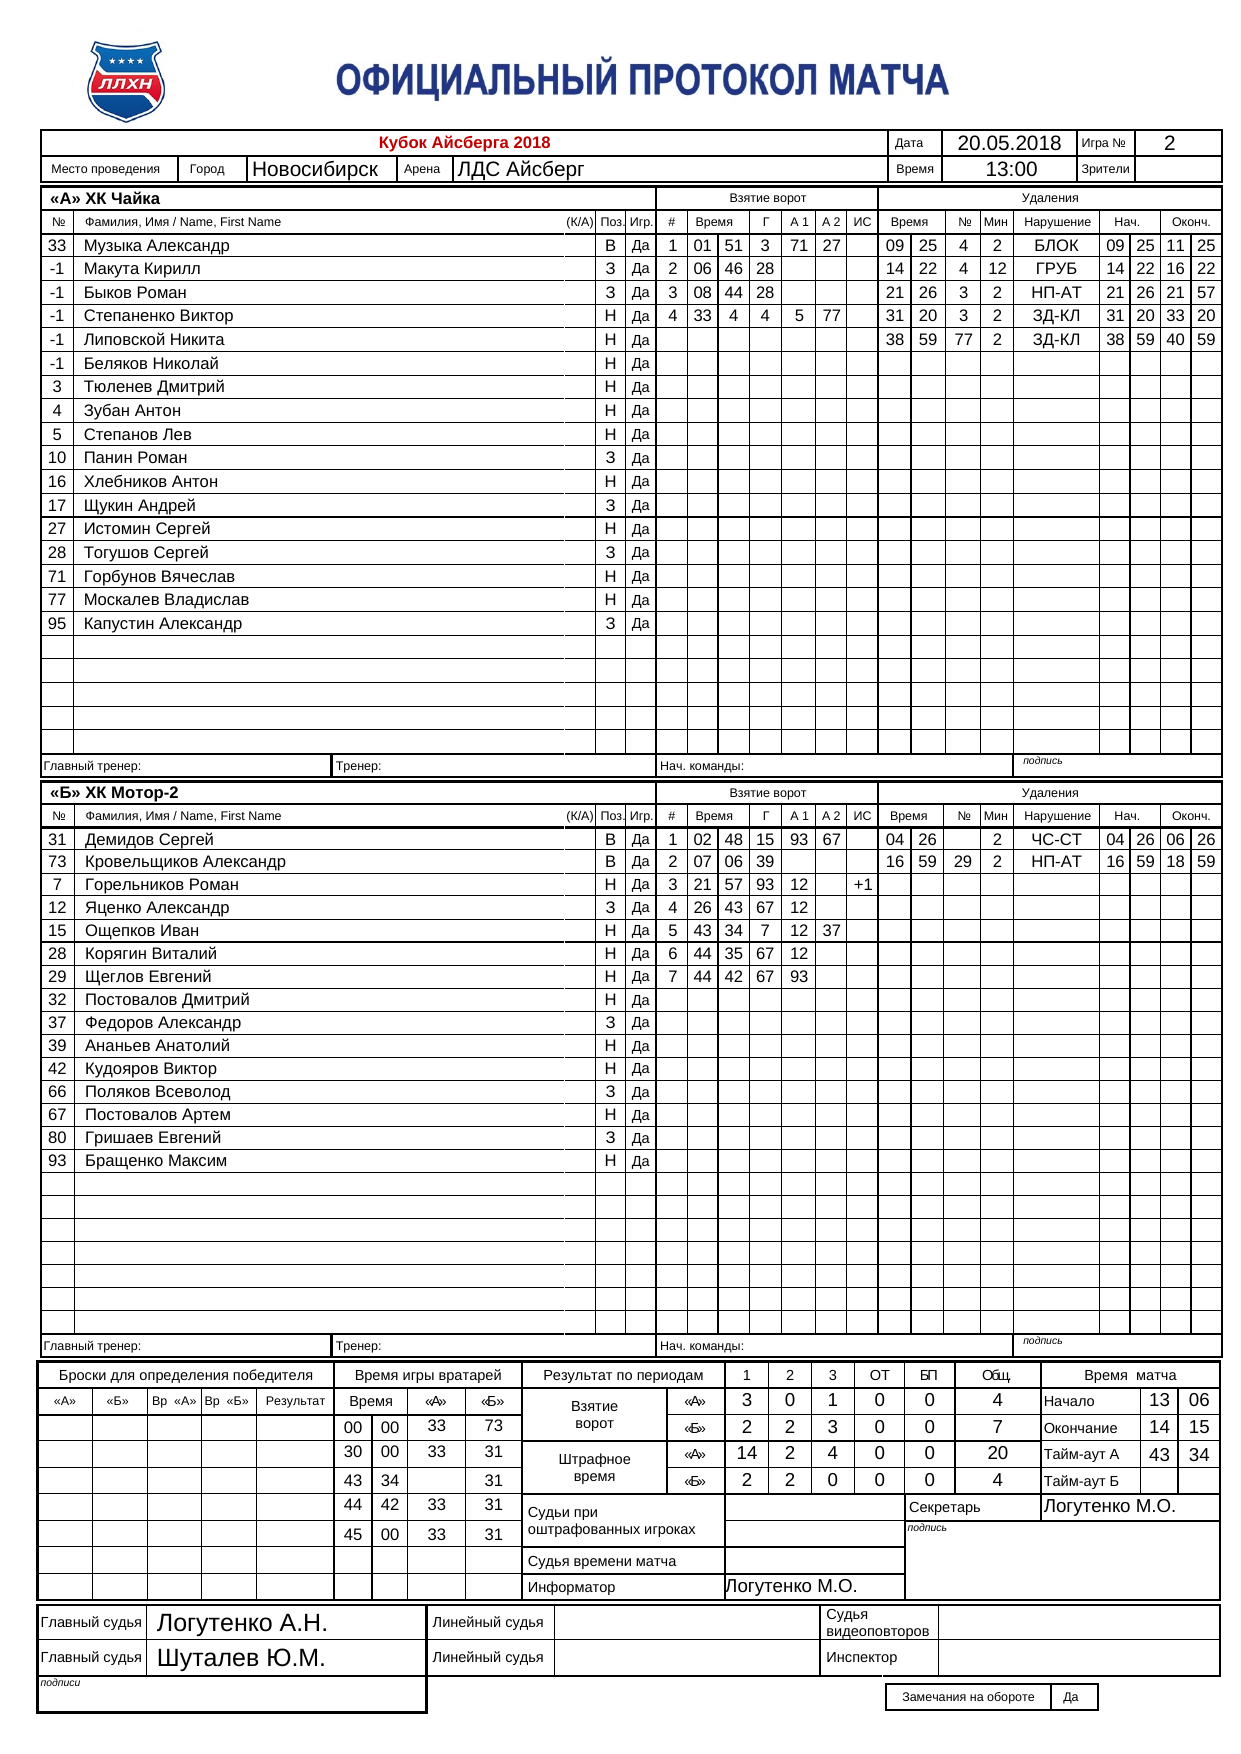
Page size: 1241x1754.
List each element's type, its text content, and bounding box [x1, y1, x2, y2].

table_cell Да [626, 829, 655, 849]
table_cell [719, 423, 749, 445]
table_cell Щеглов Евгений [75, 966, 564, 987]
table_cell [1131, 423, 1160, 445]
table_cell [1161, 943, 1190, 964]
table_cell [1014, 588, 1099, 611]
table_cell [1131, 1196, 1160, 1218]
table_cell [912, 1081, 943, 1103]
table_cell [719, 1173, 749, 1195]
table_cell [596, 1311, 625, 1333]
table_cell 67 [750, 966, 781, 987]
table_cell Да [626, 896, 655, 918]
table_cell Вр «Б» [202, 1389, 256, 1413]
table_cell 4 [750, 305, 781, 327]
table_cell [879, 1081, 910, 1103]
table_cell Да [626, 446, 655, 469]
table_cell [1131, 730, 1160, 753]
table_cell Судья времени матча [523, 1548, 724, 1573]
table_cell [626, 636, 655, 658]
table_cell Кудояров Виктор [75, 1058, 564, 1079]
table_cell [1100, 1265, 1129, 1287]
table_cell [981, 1058, 1013, 1079]
table_cell [1131, 1081, 1160, 1103]
table_cell [202, 1494, 256, 1520]
table_cell 95 [42, 612, 73, 634]
table_cell [657, 612, 687, 634]
table_cell [879, 399, 910, 422]
table_cell Шуталев Ю.М. [147, 1640, 425, 1675]
table_cell 4 [946, 235, 980, 256]
table_cell 22 [912, 257, 945, 280]
table_cell З [596, 1127, 625, 1149]
table_cell [565, 874, 595, 895]
table_cell [944, 1173, 980, 1195]
table_cell [750, 989, 781, 1011]
table_cell [719, 399, 749, 422]
table_cell [946, 588, 980, 611]
table_cell Главный судья [39, 1606, 146, 1639]
table_header 2 [1136, 131, 1221, 155]
table_cell [1161, 494, 1190, 516]
table_cell [688, 636, 717, 658]
table_cell Москалев Владислав [74, 588, 564, 611]
table_cell [912, 1035, 943, 1057]
table_cell [565, 1035, 595, 1057]
table_cell [816, 659, 846, 682]
table_cell [816, 588, 846, 611]
table_cell [946, 518, 980, 540]
table_cell [1131, 1219, 1160, 1241]
table_cell [750, 1104, 781, 1126]
table_cell [688, 1104, 717, 1126]
table_cell № [42, 805, 74, 826]
table_cell [688, 1012, 717, 1033]
table_cell 12 [782, 874, 815, 895]
table_cell [1131, 1127, 1160, 1149]
table_cell [1100, 683, 1129, 706]
table_cell [879, 636, 910, 658]
table_cell [1161, 1035, 1190, 1057]
table_cell [946, 446, 980, 469]
table_cell [1014, 352, 1099, 374]
table_cell [1161, 874, 1190, 895]
table_cell 3 [726, 1389, 768, 1413]
table_cell [879, 1173, 910, 1195]
table_cell 5 [657, 920, 687, 941]
table_cell [816, 470, 846, 493]
table_cell [912, 446, 945, 469]
table_cell [782, 1035, 815, 1057]
table_cell [688, 328, 717, 351]
table_cell 44 [335, 1494, 371, 1520]
table_cell [750, 707, 781, 729]
table_cell [1192, 1104, 1221, 1126]
table_cell [466, 1547, 521, 1573]
table_cell [1192, 1035, 1221, 1057]
table_cell [1131, 612, 1160, 634]
table_cell 43 [1141, 1441, 1177, 1467]
table_cell [879, 1127, 910, 1149]
table_cell [719, 1012, 749, 1033]
table_cell [1131, 1058, 1160, 1079]
table_cell [1100, 518, 1129, 540]
table_cell 4 [812, 1442, 854, 1467]
table_cell [1161, 730, 1190, 753]
table_cell [816, 850, 846, 872]
table_header Общ. [956, 1363, 1040, 1387]
table_cell [688, 730, 717, 753]
table_cell [565, 235, 595, 256]
table_cell [750, 659, 781, 682]
table_cell [944, 1058, 980, 1079]
table_cell [912, 376, 945, 398]
table_cell [1014, 659, 1099, 682]
table_cell [1014, 1104, 1099, 1126]
table_cell 57 [1192, 281, 1221, 303]
table_cell Информатор [523, 1575, 724, 1599]
table_header ОТ [855, 1363, 904, 1387]
table_header Броски для определения победителя [39, 1363, 333, 1387]
table_cell [847, 1081, 877, 1103]
table_cell 45 [335, 1521, 371, 1546]
table_cell 07 [688, 850, 717, 872]
table_cell [816, 943, 846, 964]
table_cell БЛОК [1014, 235, 1099, 256]
table_cell Да [626, 1081, 655, 1103]
table_cell [565, 1058, 595, 1079]
table_cell [74, 683, 564, 706]
table_cell [912, 1242, 943, 1264]
table_cell 59 [1192, 328, 1221, 351]
table_cell [565, 518, 595, 540]
table_cell [719, 1311, 749, 1333]
table_cell [565, 896, 595, 918]
table_cell 0 [905, 1442, 954, 1467]
table_cell 33 [688, 305, 717, 327]
table_cell Логутенко М.О. [1042, 1495, 1219, 1520]
table_cell Место проведения [42, 157, 177, 181]
table_cell [626, 1242, 655, 1264]
table_cell Хлебников Антон [74, 470, 564, 493]
table_cell 1 [657, 829, 687, 849]
table_cell Секретарь [906, 1495, 1040, 1520]
table_cell [879, 376, 910, 398]
table_cell [1131, 1035, 1160, 1057]
table_cell [1161, 896, 1190, 918]
table_cell # [657, 805, 687, 826]
table_cell [1131, 636, 1160, 658]
table_cell [688, 541, 717, 564]
table_cell [626, 1196, 655, 1218]
table_cell Да [626, 494, 655, 516]
table_cell 33 [408, 1441, 465, 1467]
table_cell [657, 1219, 687, 1241]
table_cell [719, 707, 749, 729]
table_cell [782, 659, 815, 682]
table_cell [847, 707, 877, 729]
table_cell [879, 989, 910, 1011]
table_cell 2 [981, 328, 1013, 351]
table_cell [719, 1150, 749, 1172]
table_cell [565, 829, 595, 849]
table_cell [847, 1311, 877, 1333]
table_cell 01 [688, 235, 717, 256]
table_cell [750, 1196, 781, 1218]
table_cell 3 [657, 874, 687, 895]
table_cell [688, 1150, 717, 1172]
table_cell 25 [912, 235, 945, 256]
table_cell [981, 588, 1013, 611]
table_cell Бращенко Максим [75, 1150, 564, 1172]
table_cell Н [596, 989, 625, 1011]
table_cell [657, 399, 687, 422]
table_cell В [596, 829, 625, 849]
table_cell [565, 446, 595, 469]
table_cell Да [626, 943, 655, 964]
table_cell [1014, 920, 1099, 941]
table_cell [657, 1104, 687, 1126]
table_cell [93, 1521, 147, 1546]
table_header 20.05.2018 [943, 131, 1076, 155]
table_cell [750, 328, 781, 351]
table_header 3 [812, 1363, 854, 1387]
table_cell 3 [750, 235, 781, 256]
table_cell Игр. [626, 805, 655, 826]
table_cell [626, 659, 655, 682]
table_cell [1100, 1150, 1129, 1172]
table_cell 25 [1131, 235, 1160, 256]
table_cell 25 [1192, 235, 1221, 256]
table_cell [596, 730, 625, 753]
table_cell [879, 1288, 910, 1310]
table_cell В [596, 850, 625, 872]
table_cell [42, 1265, 74, 1287]
table_cell [555, 1606, 819, 1639]
table_cell 34 [719, 920, 749, 941]
table_cell Нач. [1100, 805, 1160, 826]
table_cell [1192, 541, 1221, 564]
table_cell [782, 1127, 815, 1149]
table_cell [1014, 1035, 1099, 1057]
table_cell [879, 518, 910, 540]
table_cell [847, 896, 877, 918]
table_cell [565, 588, 595, 611]
table_cell 67 [750, 943, 781, 964]
table_cell 12 [42, 896, 74, 918]
table_cell [750, 636, 781, 658]
table_cell Тайм-аут А [1042, 1441, 1140, 1467]
table_cell 4 [946, 257, 980, 280]
table_cell 33 [42, 235, 73, 256]
table_cell № [944, 805, 980, 826]
table_cell 42 [373, 1494, 407, 1520]
table_cell Да [626, 518, 655, 540]
table_cell [847, 1058, 877, 1079]
table_cell Гришаев Евгений [75, 1127, 564, 1149]
table_cell [847, 1127, 877, 1149]
table_cell [1192, 1058, 1221, 1079]
table_cell 26 [1131, 829, 1160, 849]
table_cell [1161, 1242, 1190, 1264]
table_cell [946, 659, 980, 682]
table_cell 43 [335, 1468, 371, 1493]
table_cell [782, 588, 815, 611]
table_cell [782, 707, 815, 729]
table_cell (К/А) [565, 805, 595, 826]
table_cell [816, 494, 846, 516]
table_cell 3 [812, 1415, 854, 1440]
table_cell Н [596, 966, 625, 987]
table_cell А 1 [782, 805, 815, 826]
table_cell [944, 1012, 980, 1033]
table_cell 0 [812, 1468, 854, 1493]
table_cell 33 [1161, 305, 1190, 327]
table_cell [39, 1547, 92, 1573]
table_cell [912, 989, 943, 1011]
table_cell Поз. [596, 805, 625, 826]
table_cell [750, 1058, 781, 1079]
table_cell 1 [812, 1389, 854, 1413]
table_cell 71 [782, 235, 815, 256]
table_cell [847, 612, 877, 634]
table_cell 5 [42, 423, 73, 445]
table_cell [726, 1495, 904, 1520]
table_cell [565, 1311, 595, 1333]
table_cell [847, 376, 877, 398]
table_cell [202, 1416, 256, 1440]
table_cell [657, 541, 687, 564]
table_cell Н [596, 588, 625, 611]
table_cell [202, 1521, 256, 1546]
table_cell Окончание [1042, 1415, 1140, 1440]
table_cell [879, 1219, 910, 1241]
table_cell [596, 1242, 625, 1264]
table_cell [1100, 565, 1129, 587]
table_cell [879, 588, 910, 611]
table_cell [981, 1219, 1013, 1241]
table_cell 22 [1192, 257, 1221, 280]
table_cell [626, 1265, 655, 1287]
table_cell [946, 636, 980, 658]
table_cell Тайм-аут Б [1042, 1468, 1140, 1493]
table_cell [1192, 1265, 1221, 1287]
table_cell [1192, 446, 1221, 469]
table_cell [688, 399, 717, 422]
table_cell [565, 966, 595, 987]
table_cell 09 [1100, 235, 1129, 256]
table_cell [335, 1547, 371, 1573]
table_cell [1161, 565, 1190, 587]
table_cell [981, 518, 1013, 540]
table_header Время матча [1042, 1363, 1219, 1387]
table_cell [657, 989, 687, 1011]
table_cell [148, 1416, 201, 1440]
table_cell 7 [42, 874, 74, 895]
table_cell 04 [1100, 829, 1129, 849]
table_cell [719, 612, 749, 634]
table_cell [1161, 612, 1190, 634]
table_cell [1161, 588, 1190, 611]
table_cell 44 [719, 281, 749, 303]
table_cell [1014, 730, 1099, 753]
table_cell Н [596, 1058, 625, 1079]
table_cell [879, 612, 910, 634]
table_cell [1014, 896, 1099, 918]
table_cell [782, 494, 815, 516]
table_cell Демидов Сергей [75, 829, 564, 849]
table_cell 7 [956, 1415, 1040, 1440]
table_cell 3 [946, 305, 980, 327]
table_cell [1100, 1058, 1129, 1079]
table_cell [944, 896, 980, 918]
table_cell [912, 683, 945, 706]
table_cell [879, 446, 910, 469]
table_cell [1014, 1196, 1099, 1218]
table_cell Начало [1042, 1389, 1140, 1413]
table_cell [75, 1219, 564, 1241]
table_cell 4 [956, 1468, 1040, 1493]
table_cell Поляков Всеволод [75, 1081, 564, 1103]
table_cell [688, 446, 717, 469]
table_cell [944, 1311, 980, 1333]
table_cell 26 [912, 829, 943, 849]
table_cell Липовской Никита [74, 328, 564, 351]
table_cell 21 [879, 281, 910, 303]
table_cell [782, 1265, 815, 1287]
table_cell Нач. [1100, 211, 1160, 233]
table_cell [782, 518, 815, 540]
table_cell [847, 636, 877, 658]
table_cell [847, 518, 877, 540]
table_cell Да [626, 966, 655, 987]
table_cell [816, 423, 846, 445]
table_cell ИС [847, 805, 877, 826]
table_cell 20 [956, 1442, 1040, 1467]
table_cell [912, 588, 945, 611]
table_cell [782, 683, 815, 706]
table_cell [42, 1196, 74, 1218]
table_cell [1161, 1150, 1190, 1172]
table_cell [847, 1196, 877, 1218]
table_cell [1131, 376, 1160, 398]
picture [5, 28, 1179, 129]
table_cell [719, 446, 749, 469]
table_cell [688, 1081, 717, 1103]
table_cell 13:00 [943, 157, 1076, 181]
table_cell -1 [42, 352, 73, 374]
table_cell 2 [981, 305, 1013, 327]
table_cell [1131, 943, 1160, 964]
table_cell [565, 352, 595, 374]
table_cell 00 [335, 1416, 371, 1440]
table_cell [981, 446, 1013, 469]
table_cell [782, 281, 815, 303]
table_cell Зрители [1078, 157, 1134, 181]
table_cell [657, 1196, 687, 1218]
table_cell [944, 1150, 980, 1172]
table_cell [1100, 541, 1129, 564]
table_cell 2 [769, 1415, 811, 1440]
table_cell 2 [769, 1442, 811, 1467]
table_cell ЗД-КЛ [1014, 328, 1099, 351]
table_cell [719, 1104, 749, 1126]
table_cell [750, 612, 781, 634]
table_cell [847, 850, 877, 872]
table_cell [202, 1574, 256, 1599]
table_cell [1100, 588, 1129, 611]
table_cell 06 [719, 850, 749, 872]
table_cell Да [626, 1104, 655, 1126]
table_cell [257, 1547, 333, 1573]
table_cell Штрафное время [523, 1442, 666, 1493]
table_cell [782, 612, 815, 634]
table_cell [688, 518, 717, 540]
table_cell [1161, 1219, 1190, 1241]
table_cell [1192, 896, 1221, 918]
table_cell Арена [398, 157, 452, 181]
table_cell [1192, 470, 1221, 493]
table_cell А 2 [816, 211, 846, 233]
table_cell 06 [1179, 1389, 1219, 1413]
table_cell Ощепков Иван [75, 920, 564, 941]
table_cell З [596, 281, 625, 303]
table_cell Да [626, 281, 655, 303]
table_cell [42, 1173, 74, 1195]
table_cell Н [596, 376, 625, 398]
table_cell «А» [39, 1389, 92, 1413]
table_cell [42, 1219, 74, 1241]
table_cell [847, 494, 877, 516]
table_cell 59 [912, 328, 945, 351]
table_cell подпись [906, 1522, 1219, 1599]
table_cell 29 [944, 850, 980, 872]
table_cell 57 [719, 874, 749, 895]
table_cell [373, 1574, 407, 1599]
table_cell [750, 1219, 781, 1241]
table_cell Да [626, 423, 655, 445]
table_cell 12 [782, 943, 815, 964]
table_cell [782, 989, 815, 1011]
table_cell Да [626, 305, 655, 327]
table_cell [257, 1521, 333, 1546]
table_cell [944, 1219, 980, 1241]
table_cell [1192, 399, 1221, 422]
table_cell [816, 1035, 846, 1057]
table_cell [257, 1416, 333, 1440]
table_cell [565, 1012, 595, 1033]
table_cell Новосибирск [248, 157, 396, 181]
table_cell [1100, 1035, 1129, 1057]
table_cell [1161, 920, 1190, 941]
table_cell Линейный судья [428, 1606, 554, 1639]
table_cell [42, 683, 73, 706]
table_cell [912, 541, 945, 564]
table_cell 93 [42, 1150, 74, 1172]
table_cell [1192, 376, 1221, 398]
table_cell 2 [726, 1415, 768, 1440]
table_cell 29 [42, 966, 74, 987]
table_cell [39, 1468, 92, 1493]
table_cell [750, 1127, 781, 1149]
table_cell [1131, 683, 1160, 706]
table_cell З [596, 257, 625, 280]
table_cell 0 [855, 1442, 904, 1467]
table_cell [75, 1311, 564, 1333]
table_cell 12 [981, 257, 1013, 280]
table_cell [626, 707, 655, 729]
table_cell 08 [688, 281, 717, 303]
table_cell [596, 1173, 625, 1195]
table_cell 28 [750, 257, 781, 280]
table_cell Федоров Александр [75, 1012, 564, 1033]
table_cell [750, 423, 781, 445]
table_cell Время [688, 211, 749, 233]
table_cell Н [596, 305, 625, 327]
table_cell [912, 659, 945, 682]
table_cell [1192, 943, 1221, 964]
table_cell [75, 1288, 564, 1310]
table_cell [626, 1173, 655, 1195]
table_cell [688, 352, 717, 374]
table_cell [750, 1150, 781, 1172]
table_cell [782, 565, 815, 587]
table_cell [879, 565, 910, 587]
table_cell [879, 423, 910, 445]
table_cell 38 [1100, 328, 1129, 351]
table_cell Да [626, 541, 655, 564]
table_cell [944, 1265, 980, 1287]
table_cell [847, 328, 877, 351]
table_cell [1131, 1012, 1160, 1033]
table_cell Щукин Андрей [74, 494, 564, 516]
table_cell подпись [1014, 755, 1221, 776]
table_cell 32 [42, 989, 74, 1011]
table_cell [912, 966, 943, 987]
table_cell [1014, 1012, 1099, 1033]
table_cell [816, 1127, 846, 1149]
table_cell [1192, 874, 1221, 895]
table_cell [1192, 423, 1221, 445]
table_cell [847, 565, 877, 587]
table_cell [74, 707, 564, 729]
table_cell Игр. [626, 211, 655, 233]
table_cell ЧС-СТ [1014, 829, 1099, 849]
table_cell [981, 399, 1013, 422]
table_cell [944, 920, 980, 941]
table_cell Да [626, 588, 655, 611]
table_cell 93 [750, 874, 781, 895]
table_cell [1100, 1311, 1129, 1333]
table_cell [912, 896, 943, 918]
table_cell Тренер: [333, 755, 655, 776]
table_cell [981, 920, 1013, 941]
table_cell [879, 1150, 910, 1172]
table_cell 39 [750, 850, 781, 872]
table_cell [782, 1058, 815, 1079]
table_cell [981, 1196, 1013, 1218]
table_cell [782, 541, 815, 564]
table_cell [847, 989, 877, 1011]
table_cell [1100, 352, 1129, 374]
table_cell Результат [257, 1389, 333, 1413]
table_cell 22 [1131, 257, 1160, 280]
table_cell [782, 376, 815, 398]
table_cell Тогушов Сергей [74, 541, 564, 564]
table_cell [657, 1081, 687, 1103]
table_cell [1192, 588, 1221, 611]
table_cell [39, 1521, 92, 1546]
table_cell [565, 850, 595, 872]
table_cell [657, 352, 687, 374]
table_cell [946, 565, 980, 587]
table_cell Да [626, 850, 655, 872]
table_cell 17 [42, 494, 73, 516]
table_cell Главный судья [39, 1640, 146, 1675]
table_cell [816, 328, 846, 351]
table_cell 27 [42, 518, 73, 540]
table_cell Тренер: [333, 1335, 655, 1356]
table_cell Логутенко А.Н. [147, 1606, 425, 1639]
table_cell [1161, 683, 1190, 706]
table_cell [1014, 1265, 1099, 1287]
table_cell [719, 494, 749, 516]
table_cell [657, 518, 687, 540]
table_cell Оконч. [1161, 211, 1221, 233]
table_cell [1161, 1288, 1190, 1310]
table_cell [782, 1242, 815, 1264]
table_cell [750, 588, 781, 611]
table_cell 4 [42, 399, 73, 422]
table_cell [93, 1547, 147, 1573]
table_cell «А» [668, 1442, 724, 1467]
table_cell Инспектор [821, 1640, 938, 1675]
table_cell [1141, 1468, 1177, 1493]
table_cell [1014, 423, 1099, 445]
table_cell [657, 707, 687, 729]
table_cell ЗД-КЛ [1014, 305, 1099, 327]
table_cell [847, 1012, 877, 1033]
table_cell 15 [42, 920, 74, 941]
table_cell 93 [782, 966, 815, 987]
table_header Да [1052, 1685, 1097, 1709]
table_cell [565, 1265, 595, 1287]
table_cell [782, 1012, 815, 1033]
table_cell [688, 1173, 717, 1195]
table_cell 14 [1141, 1415, 1177, 1440]
table_cell [657, 659, 687, 682]
table_cell [428, 1677, 882, 1711]
table_cell [719, 636, 749, 658]
table_cell Зубан Антон [74, 399, 564, 422]
table_cell «А» [408, 1389, 465, 1413]
table_cell [657, 1150, 687, 1172]
table_cell [782, 1173, 815, 1195]
table_cell Время [889, 157, 941, 181]
table_cell 4 [719, 305, 749, 327]
table_cell [719, 1035, 749, 1057]
table_cell 26 [912, 281, 945, 303]
table_cell Г [750, 805, 781, 826]
table_cell [816, 896, 846, 918]
table_cell [816, 399, 846, 422]
table_cell [565, 423, 595, 445]
table_cell подписи [39, 1677, 425, 1711]
table_cell Главный тренер: [42, 1335, 330, 1356]
table_cell [39, 1574, 92, 1599]
table_cell [944, 1081, 980, 1103]
table_cell [944, 989, 980, 1011]
table_cell [946, 376, 980, 398]
table_cell [657, 683, 687, 706]
table_cell [657, 376, 687, 398]
table_cell Н [596, 352, 625, 374]
table_cell [1131, 874, 1160, 895]
table_cell [912, 470, 945, 493]
table_cell [879, 943, 910, 964]
table_cell 67 [816, 829, 846, 849]
table_cell [257, 1441, 333, 1467]
table_cell [1192, 707, 1221, 729]
table_cell [816, 1012, 846, 1033]
table_cell [981, 1104, 1013, 1126]
table_cell [1014, 1242, 1099, 1264]
table_cell [202, 1441, 256, 1467]
table_cell 3 [946, 281, 980, 303]
table_cell [657, 494, 687, 516]
table_cell Да [626, 612, 655, 634]
table_cell [74, 659, 564, 682]
table_cell [946, 683, 980, 706]
table_cell [912, 1196, 943, 1218]
table_cell 2 [769, 1468, 811, 1493]
table_cell [1100, 1104, 1129, 1126]
table_cell [1131, 1150, 1160, 1172]
table_cell Н [596, 920, 625, 941]
table_cell [1014, 943, 1099, 964]
table_cell [688, 1196, 717, 1218]
table_cell Н [596, 874, 625, 895]
table_cell 15 [750, 829, 781, 849]
table_cell [1192, 518, 1221, 540]
table_cell [946, 470, 980, 493]
table_cell [847, 588, 877, 611]
table_cell [981, 1311, 1013, 1333]
table_cell Тюленев Дмитрий [74, 376, 564, 398]
table_cell [750, 683, 781, 706]
table_cell [912, 1104, 943, 1126]
table_cell «Б» [93, 1389, 147, 1413]
table_cell [816, 257, 846, 280]
table_cell Нач. команды: [657, 1335, 1012, 1356]
table_cell 13 [1141, 1389, 1177, 1413]
table_cell [946, 352, 980, 374]
table_cell [782, 446, 815, 469]
table_cell [1192, 730, 1221, 753]
table_cell [688, 376, 717, 398]
table_cell [782, 1311, 815, 1333]
table_cell [1192, 1288, 1221, 1310]
table_cell [816, 446, 846, 469]
table_cell 14 [726, 1442, 768, 1467]
table_cell [1192, 1127, 1221, 1149]
table_cell [148, 1574, 201, 1599]
table_cell [912, 1265, 943, 1287]
table_cell [879, 1035, 910, 1057]
table_cell [1161, 470, 1190, 493]
table_cell [565, 565, 595, 587]
table_cell [626, 1219, 655, 1241]
table_cell [1131, 896, 1160, 918]
table_cell Да [626, 1058, 655, 1079]
table_cell [879, 920, 910, 941]
table_cell [75, 1196, 564, 1218]
table_cell [565, 305, 595, 327]
table_cell [816, 281, 846, 303]
table_cell 37 [816, 920, 846, 941]
table_cell [816, 541, 846, 564]
table_cell [688, 1311, 717, 1333]
table_cell [750, 1012, 781, 1033]
table_cell [1131, 588, 1160, 611]
table_cell [847, 966, 877, 987]
table_cell [257, 1468, 333, 1493]
table_cell -1 [42, 281, 73, 303]
table_cell [42, 1242, 74, 1264]
table_cell [816, 376, 846, 398]
table_cell [719, 470, 749, 493]
table_cell [1100, 896, 1129, 918]
table_cell 00 [373, 1521, 407, 1546]
table_cell Панин Роман [74, 446, 564, 469]
table_cell [1100, 659, 1129, 682]
table_cell Н [596, 1104, 625, 1126]
table_cell 06 [1161, 829, 1190, 849]
table_cell Время [879, 805, 943, 826]
table_header Удаления [879, 783, 1221, 803]
table_cell [816, 1242, 846, 1264]
table_cell Н [596, 943, 625, 964]
table_cell [879, 683, 910, 706]
table_cell 42 [42, 1058, 74, 1079]
table_cell 11 [1161, 235, 1190, 256]
table_cell [981, 541, 1013, 564]
table_cell [981, 376, 1013, 398]
table_cell [596, 636, 625, 658]
table_cell [847, 920, 877, 941]
table_cell [1136, 157, 1221, 181]
table_cell [688, 707, 717, 729]
table_cell Да [626, 470, 655, 493]
table_cell [944, 1288, 980, 1310]
table_cell Капустин Александр [74, 612, 564, 634]
table_cell 34 [1179, 1441, 1219, 1467]
table_cell [1161, 1265, 1190, 1287]
table_cell [1014, 1150, 1099, 1172]
table_cell 44 [688, 943, 717, 964]
table_cell [981, 423, 1013, 445]
table_cell Время [879, 211, 945, 233]
table_cell [565, 328, 595, 351]
table_header Игра № [1078, 131, 1134, 155]
table_cell [565, 612, 595, 634]
table_cell 31 [1100, 305, 1129, 327]
table_header Дата [889, 131, 941, 155]
table_cell [688, 989, 717, 1011]
table_cell [565, 257, 595, 280]
table_cell [1192, 1150, 1221, 1172]
table_cell [879, 494, 910, 516]
table_cell 67 [42, 1104, 74, 1126]
table_cell [335, 1574, 371, 1599]
table_cell [1131, 1288, 1160, 1310]
table_cell [1014, 494, 1099, 516]
table_cell [257, 1574, 333, 1599]
table_cell [1014, 874, 1099, 895]
table_cell Вр «А» [148, 1389, 201, 1413]
table_cell [1161, 636, 1190, 658]
table_cell [816, 1196, 846, 1218]
table_cell [626, 1311, 655, 1333]
table_cell [1192, 1081, 1221, 1103]
table_cell Да [626, 874, 655, 895]
table_cell [657, 1173, 687, 1195]
table_cell [879, 1196, 910, 1218]
table_cell [719, 588, 749, 611]
table_cell [1192, 966, 1221, 987]
table_cell 59 [1192, 850, 1221, 872]
table_cell [1192, 1173, 1221, 1195]
table_cell [626, 683, 655, 706]
table_cell [750, 446, 781, 469]
table_cell [148, 1441, 201, 1467]
table_cell 12 [782, 896, 815, 918]
table_cell [657, 1288, 687, 1310]
table_cell Да [626, 989, 655, 1011]
table_cell [1192, 1242, 1221, 1264]
table_cell Да [626, 399, 655, 422]
table_cell [1192, 1196, 1221, 1218]
table_cell [981, 636, 1013, 658]
table_cell 02 [688, 829, 717, 849]
table_cell [1161, 1104, 1190, 1126]
table_cell [1014, 1058, 1099, 1079]
table_cell [816, 636, 846, 658]
table_cell [1100, 1219, 1129, 1241]
table_cell «Б» [668, 1415, 724, 1440]
table_cell [719, 1127, 749, 1149]
table_cell 2 [726, 1468, 768, 1493]
table_cell [1161, 989, 1190, 1011]
table_cell [912, 518, 945, 540]
table_cell [981, 1150, 1013, 1172]
table_cell [847, 1242, 877, 1264]
table_cell № [42, 211, 73, 233]
table_cell Да [626, 1012, 655, 1033]
table_cell [1161, 1173, 1190, 1195]
table_cell [944, 943, 980, 964]
table_cell [816, 1058, 846, 1079]
table_cell 73 [466, 1416, 521, 1440]
table_cell [879, 1104, 910, 1126]
table_cell [782, 730, 815, 753]
table_cell [719, 1081, 749, 1103]
table_cell [1161, 541, 1190, 564]
table_cell [1192, 352, 1221, 374]
table_cell [688, 1219, 717, 1241]
table_cell [1161, 399, 1190, 422]
table_cell [626, 1288, 655, 1310]
table_cell З [596, 896, 625, 918]
table_cell Да [626, 565, 655, 587]
table_cell [981, 1242, 1013, 1264]
table_cell [1192, 989, 1221, 1011]
table_cell [750, 518, 781, 540]
table_cell [466, 1574, 521, 1599]
table_cell [657, 565, 687, 587]
table_cell Н [596, 470, 625, 493]
table_cell [847, 399, 877, 422]
table_cell [1131, 920, 1160, 941]
table_cell [202, 1468, 256, 1493]
table_cell «Б» [668, 1468, 724, 1493]
table_cell 14 [1100, 257, 1129, 280]
table_cell [1161, 376, 1190, 398]
table_cell [42, 636, 73, 658]
table_cell Н [596, 399, 625, 422]
table_cell Да [626, 1127, 655, 1149]
table_cell [912, 423, 945, 445]
table_cell [912, 399, 945, 422]
table_cell З [596, 446, 625, 469]
table_cell [946, 612, 980, 634]
table_cell [1131, 989, 1160, 1011]
table_cell [981, 730, 1013, 753]
table_cell Время [688, 805, 749, 826]
table_cell [912, 943, 943, 964]
table_cell Судья видеоповторов [821, 1606, 938, 1639]
table_cell 10 [42, 446, 73, 469]
table_cell [1192, 659, 1221, 682]
table_cell 4 [956, 1389, 1040, 1413]
table_cell 30 [335, 1441, 371, 1467]
table_cell [1014, 446, 1099, 469]
table_cell [816, 707, 846, 729]
table_cell [816, 730, 846, 753]
table_cell [912, 1219, 943, 1241]
table_cell [912, 352, 945, 374]
table_cell [1014, 541, 1099, 564]
table_cell 31 [879, 305, 910, 327]
table_cell [1100, 423, 1129, 445]
table_cell [75, 1173, 564, 1195]
table_cell [912, 730, 945, 753]
table_cell 77 [946, 328, 980, 351]
table_cell Степанов Лев [74, 423, 564, 445]
table_cell [847, 1104, 877, 1126]
table_cell [257, 1494, 333, 1520]
table_cell [782, 1219, 815, 1241]
table_cell [1161, 446, 1190, 469]
table_cell Нарушение [1014, 805, 1099, 826]
table_cell [688, 1265, 717, 1287]
table_cell Да [626, 352, 655, 374]
table_header Кубок Айсберга 2018 [42, 131, 887, 155]
table_cell [565, 1173, 595, 1195]
table_cell # [657, 211, 687, 233]
table_cell [202, 1547, 256, 1573]
table_cell [1100, 446, 1129, 469]
table_cell [1100, 1012, 1129, 1033]
table_cell [1014, 518, 1099, 540]
table_cell [1192, 494, 1221, 516]
table_cell [1100, 399, 1129, 422]
table_cell [944, 1127, 980, 1149]
table_cell [847, 235, 877, 256]
table_cell Да [626, 1035, 655, 1057]
table_cell [750, 1035, 781, 1057]
table_cell Н [596, 518, 625, 540]
table_cell [1014, 376, 1099, 398]
table_cell 15 [1179, 1415, 1219, 1440]
table_cell [688, 1127, 717, 1149]
table_cell [750, 1311, 781, 1333]
table_cell [879, 1058, 910, 1079]
table_cell [1131, 399, 1160, 422]
table_cell [981, 1127, 1013, 1149]
table_cell [847, 683, 877, 706]
table_cell Да [626, 235, 655, 256]
table_cell 59 [1131, 328, 1160, 351]
table_cell 40 [1161, 328, 1190, 351]
table_cell [719, 730, 749, 753]
table_cell Яценко Александр [75, 896, 564, 918]
table_cell [816, 612, 846, 634]
table_cell [555, 1640, 819, 1675]
table_cell 0 [905, 1468, 954, 1493]
table_cell Мин [981, 805, 1013, 826]
table_cell 33 [408, 1521, 465, 1546]
table_cell [1014, 399, 1099, 422]
table_cell 28 [42, 943, 74, 964]
table_cell [657, 1058, 687, 1079]
table_cell [565, 376, 595, 398]
table_cell [688, 423, 717, 445]
table_cell [981, 470, 1013, 493]
table_cell [1014, 1219, 1099, 1241]
table_cell 34 [373, 1468, 407, 1493]
table_cell [1014, 470, 1099, 493]
table_cell 31 [466, 1441, 521, 1467]
table_cell [565, 707, 595, 729]
table_cell [1100, 989, 1129, 1011]
table_header «Б» ХК Мотор-2 [42, 783, 655, 803]
table_cell [565, 1081, 595, 1103]
table_cell [879, 541, 910, 564]
table_cell [847, 1288, 877, 1310]
table_cell 21 [1161, 281, 1190, 303]
table_cell [1161, 707, 1190, 729]
table_cell 43 [688, 920, 717, 941]
table_cell [879, 659, 910, 682]
table_cell 80 [42, 1127, 74, 1149]
table_cell 77 [816, 305, 846, 327]
table_cell 20 [912, 305, 945, 327]
table_cell [847, 1219, 877, 1241]
table_cell [981, 659, 1013, 682]
table_cell 67 [750, 896, 781, 918]
table_cell [1192, 636, 1221, 658]
table_cell [847, 257, 877, 280]
table_cell [1100, 470, 1129, 493]
table_cell Взятие ворот [523, 1389, 666, 1440]
table_cell [1131, 1242, 1160, 1264]
table_cell [981, 896, 1013, 918]
table_cell [981, 494, 1013, 516]
table_cell [74, 730, 564, 753]
table_cell [847, 659, 877, 682]
table_cell [750, 730, 781, 753]
table_cell Логутенко М.О. [726, 1575, 904, 1599]
table_cell 6 [657, 943, 687, 964]
table_cell [981, 565, 1013, 587]
table_cell 37 [42, 1012, 74, 1033]
table_cell З [596, 494, 625, 516]
table_cell «А» [668, 1389, 724, 1413]
table_cell [816, 683, 846, 706]
table_cell [565, 494, 595, 516]
table_cell 93 [782, 829, 815, 849]
table_cell 0 [855, 1415, 904, 1440]
table_cell [847, 352, 877, 374]
table_cell [981, 943, 1013, 964]
table_cell [596, 707, 625, 729]
table_cell [879, 352, 910, 374]
table_cell Н [596, 423, 625, 445]
table_cell [688, 1058, 717, 1079]
table_cell [981, 1173, 1013, 1195]
table_cell [1192, 1219, 1221, 1241]
table_cell 31 [466, 1468, 521, 1493]
table_cell [93, 1416, 147, 1440]
table_cell [912, 707, 945, 729]
table_cell [1131, 966, 1160, 987]
table_cell [944, 966, 980, 987]
table_cell [1161, 423, 1190, 445]
table_cell [847, 305, 877, 327]
table_header Взятие ворот [657, 783, 877, 803]
table_cell [565, 730, 595, 753]
table_cell Корягин Виталий [75, 943, 564, 964]
table_cell [847, 1035, 877, 1057]
table_cell ИС [847, 211, 877, 233]
table_cell [912, 1012, 943, 1033]
table_cell 16 [42, 470, 73, 493]
table_cell [719, 1265, 749, 1287]
table_cell 28 [42, 541, 73, 564]
table_cell [879, 730, 910, 753]
table_cell [847, 829, 877, 849]
table_cell [1131, 707, 1160, 729]
table_cell [816, 1265, 846, 1287]
table_cell Н [596, 328, 625, 351]
table_cell Да [626, 920, 655, 941]
table_cell [657, 730, 687, 753]
table_cell [596, 1196, 625, 1218]
table_cell [1131, 541, 1160, 564]
table_cell [1100, 966, 1129, 987]
table_cell В [596, 235, 625, 256]
table_cell [688, 588, 717, 611]
table_cell 42 [719, 966, 749, 987]
table_cell [657, 446, 687, 469]
table_cell -1 [42, 328, 73, 351]
table_cell [847, 1150, 877, 1172]
table_cell [565, 989, 595, 1011]
table_cell Фамилия, Имя / Name, First Name [75, 805, 565, 826]
table_cell [1014, 707, 1099, 729]
table_cell [981, 1081, 1013, 1103]
table_cell [657, 328, 687, 351]
table_cell Да [626, 328, 655, 351]
table_cell [148, 1494, 201, 1520]
table_cell [816, 1311, 846, 1333]
table_cell [847, 1265, 877, 1287]
table_cell [93, 1494, 147, 1520]
table_cell [782, 1288, 815, 1310]
table_cell 7 [750, 920, 781, 941]
table_cell [912, 494, 945, 516]
table_cell З [596, 612, 625, 634]
table_cell [912, 612, 945, 634]
table_cell [719, 1288, 749, 1310]
table_cell [782, 636, 815, 658]
table_cell [750, 1081, 781, 1103]
table_cell [1100, 920, 1129, 941]
table_cell [981, 612, 1013, 634]
table_cell [750, 494, 781, 516]
table_cell [879, 470, 910, 493]
table_cell [719, 376, 749, 398]
table_cell [42, 730, 73, 753]
table_cell [1100, 1127, 1129, 1149]
table_cell 44 [688, 966, 717, 987]
table_cell [626, 730, 655, 753]
table_cell [1100, 943, 1129, 964]
table_cell [1131, 518, 1160, 540]
table_header Результат по периодам [523, 1363, 724, 1387]
table_cell 59 [912, 850, 943, 872]
table_cell [946, 730, 980, 753]
table_cell [1100, 1081, 1129, 1103]
table_cell З [596, 1081, 625, 1103]
table_cell [946, 707, 980, 729]
table_cell [944, 874, 980, 895]
table_cell Г [750, 211, 781, 233]
table_cell [726, 1548, 904, 1573]
table_cell [657, 470, 687, 493]
table_cell 20 [1131, 305, 1160, 327]
table_cell Н [596, 1035, 625, 1057]
table_cell [565, 943, 595, 964]
table_cell [944, 1104, 980, 1126]
table_cell [782, 850, 815, 872]
table_cell [148, 1521, 201, 1546]
table_cell [596, 659, 625, 682]
table_cell [93, 1574, 147, 1599]
table_cell [1100, 1242, 1129, 1264]
table_cell [565, 541, 595, 564]
table_cell З [596, 541, 625, 564]
table_cell [847, 943, 877, 964]
table_cell [1131, 1173, 1160, 1195]
table_cell [657, 1035, 687, 1057]
table_cell А 2 [816, 805, 846, 826]
table_cell НП-АТ [1014, 281, 1099, 303]
table_cell [879, 1311, 910, 1333]
table_cell 71 [42, 565, 73, 587]
table_cell [657, 1127, 687, 1149]
table_header Замечания на обороте [887, 1685, 1050, 1709]
table_cell [719, 328, 749, 351]
table_cell НП-АТ [1014, 850, 1099, 872]
table_cell [42, 1311, 74, 1333]
table_cell [565, 399, 595, 422]
table_cell 73 [42, 850, 74, 872]
table_cell З [596, 1012, 625, 1033]
table_cell [946, 423, 980, 445]
table_cell [565, 1288, 595, 1310]
table_cell Оконч. [1161, 805, 1221, 826]
table_cell 35 [719, 943, 749, 964]
table_cell Да [626, 1150, 655, 1172]
table_cell [75, 1265, 564, 1287]
table_cell Кровельщиков Александр [75, 850, 564, 872]
table_cell [719, 1058, 749, 1079]
table_cell 0 [905, 1389, 954, 1413]
table_cell [39, 1494, 92, 1520]
table_header Удаления [879, 188, 1221, 209]
table_cell [1192, 683, 1221, 706]
table_cell [750, 376, 781, 398]
table_cell [1100, 1288, 1129, 1310]
table_cell 00 [373, 1416, 407, 1440]
table_cell [1099, 1682, 1220, 1711]
table_cell 14 [879, 257, 910, 280]
table_cell А 1 [782, 211, 815, 233]
table_cell [719, 659, 749, 682]
table_cell Поз. [596, 211, 625, 233]
table_cell [1161, 1127, 1190, 1149]
table_cell [1192, 1311, 1221, 1333]
table_cell [912, 636, 945, 658]
table_header БП [905, 1363, 954, 1387]
table_cell [688, 1288, 717, 1310]
table_cell [816, 352, 846, 374]
table_cell 48 [719, 829, 749, 849]
table_cell [1100, 612, 1129, 634]
table_cell [750, 541, 781, 564]
table_cell 12 [782, 920, 815, 941]
table_cell Н [596, 1150, 625, 1172]
table_cell [782, 1081, 815, 1103]
table_cell [912, 1150, 943, 1172]
table_cell 38 [879, 328, 910, 351]
table_cell [750, 1173, 781, 1195]
table_cell [596, 1265, 625, 1287]
table_cell [981, 683, 1013, 706]
table_cell [750, 1242, 781, 1264]
table_cell [1100, 376, 1129, 398]
table_cell [782, 257, 815, 280]
table_cell [750, 565, 781, 587]
table_cell [912, 1288, 943, 1310]
table_cell [688, 683, 717, 706]
table_cell [1131, 1311, 1160, 1333]
table_cell Нарушение [1014, 211, 1099, 233]
table_cell ГРУБ [1014, 257, 1099, 280]
table_cell [1161, 1311, 1190, 1333]
table_cell 2 [981, 281, 1013, 303]
table_cell 18 [1161, 850, 1190, 872]
table_cell (К/А) [565, 211, 595, 233]
table_header «А» ХК Чайка [42, 188, 655, 209]
table_cell 27 [816, 235, 846, 256]
table_cell Главный тренер: [42, 755, 330, 776]
table_cell [981, 989, 1013, 1011]
table_cell [946, 541, 980, 564]
table_cell 39 [42, 1035, 74, 1057]
table_cell [883, 1677, 1220, 1681]
table_cell [750, 1288, 781, 1310]
table_header Время игры вратарей [335, 1363, 521, 1387]
table_cell 21 [688, 874, 717, 895]
table_cell [1131, 565, 1160, 587]
table_header 2 [769, 1363, 811, 1387]
table_cell 51 [719, 235, 749, 256]
table_cell «Б » [466, 1389, 521, 1413]
table_cell 7 [657, 966, 687, 987]
table_cell [39, 1441, 92, 1467]
table_cell 21 [1100, 281, 1129, 303]
table_cell [847, 730, 877, 753]
table_cell [74, 636, 564, 658]
table_cell [42, 1288, 74, 1310]
table_cell № [946, 211, 980, 233]
table_cell 16 [1100, 850, 1129, 872]
table_cell [1014, 989, 1099, 1011]
table_cell [1014, 1081, 1099, 1103]
table_cell [912, 920, 943, 941]
table_cell [912, 565, 945, 587]
table_cell 28 [750, 281, 781, 303]
table_cell [879, 966, 910, 987]
table_cell Н [596, 565, 625, 587]
table_cell [1161, 1012, 1190, 1033]
table_cell [1192, 1012, 1221, 1033]
table_cell 33 [408, 1416, 465, 1440]
table_cell [782, 423, 815, 445]
table_cell [1161, 659, 1190, 682]
table_cell [944, 829, 980, 849]
table_cell [1161, 1196, 1190, 1218]
table_cell [847, 446, 877, 469]
table_cell [688, 565, 717, 587]
table_cell [1131, 352, 1160, 374]
table_cell Макута Кирилл [74, 257, 564, 280]
table_cell [1014, 636, 1099, 658]
table_cell 26 [1131, 281, 1160, 303]
table_cell [912, 1311, 943, 1333]
table_cell 2 [981, 829, 1013, 849]
table_cell [1161, 352, 1190, 374]
table_cell [373, 1547, 407, 1573]
table_cell [719, 1196, 749, 1218]
table_cell [912, 1058, 943, 1079]
table_cell 66 [42, 1081, 74, 1103]
table_cell 0 [905, 1415, 954, 1440]
table_cell [719, 518, 749, 540]
table_cell [1014, 612, 1099, 634]
table_cell [565, 683, 595, 706]
table_cell [944, 1242, 980, 1264]
table_cell 16 [1161, 257, 1190, 280]
table_cell 26 [1192, 829, 1221, 849]
table_cell [719, 1219, 749, 1241]
table_cell Ананьев Анатолий [75, 1035, 564, 1057]
table_cell [1100, 874, 1129, 895]
table_cell 0 [855, 1389, 904, 1413]
table_cell 3 [42, 376, 73, 398]
table_cell [782, 352, 815, 374]
table_cell 00 [373, 1441, 407, 1467]
table_cell [719, 989, 749, 1011]
table_cell подпись [1014, 1335, 1221, 1356]
table_cell [688, 659, 717, 682]
table_cell [657, 423, 687, 445]
table_cell [816, 874, 846, 895]
table_cell [719, 1242, 749, 1264]
table_cell 09 [879, 235, 910, 256]
table_cell [565, 1150, 595, 1172]
table_cell [944, 1196, 980, 1218]
table_cell [688, 612, 717, 634]
table_cell [912, 874, 943, 895]
table_cell [750, 352, 781, 374]
table_cell [148, 1468, 201, 1493]
table_cell +1 [847, 874, 877, 895]
table_cell Горельников Роман [75, 874, 564, 895]
table_cell [847, 423, 877, 445]
table_cell [946, 494, 980, 516]
table_cell [565, 659, 595, 682]
table_cell 4 [657, 896, 687, 918]
table_cell [1131, 494, 1160, 516]
table_cell [782, 1196, 815, 1218]
table_cell [981, 1035, 1013, 1057]
table_cell 4 [657, 305, 687, 327]
table_cell [981, 1288, 1013, 1310]
table_cell [816, 989, 846, 1011]
table_cell Горбунов Вячеслав [74, 565, 564, 587]
table_cell [1131, 446, 1160, 469]
table_cell [657, 1242, 687, 1264]
table_cell [719, 683, 749, 706]
table_cell 31 [466, 1521, 521, 1546]
table_cell ЛДС Айсберг [454, 157, 887, 181]
table_cell Время [335, 1389, 407, 1413]
table_cell Постовалов Артем [75, 1104, 564, 1126]
table_cell [944, 1035, 980, 1057]
table_cell [93, 1441, 147, 1467]
table_cell [782, 470, 815, 493]
table_cell [565, 636, 595, 658]
table_cell [1161, 966, 1190, 987]
table_cell [750, 1265, 781, 1287]
table_cell [816, 1173, 846, 1195]
table_cell [408, 1574, 465, 1599]
table_cell [42, 707, 73, 729]
table_cell [565, 920, 595, 941]
table_cell [782, 1150, 815, 1172]
table_cell [981, 1265, 1013, 1287]
table_cell [565, 1127, 595, 1149]
table_cell [688, 1035, 717, 1057]
table_cell 77 [42, 588, 73, 611]
table_cell Фамилия, Имя / Name, First Name [74, 211, 565, 233]
table_cell [946, 399, 980, 422]
table_cell [726, 1521, 904, 1546]
table_cell [657, 1012, 687, 1033]
table_cell Мин [981, 211, 1013, 233]
table_cell [981, 874, 1013, 895]
table_cell [657, 1265, 687, 1287]
table_cell [1100, 730, 1129, 753]
table_cell [596, 1219, 625, 1241]
table_cell Музыка Александр [74, 235, 564, 256]
table_cell -1 [42, 257, 73, 280]
table_cell [1192, 920, 1221, 941]
table_cell [1179, 1468, 1219, 1493]
table_cell 0 [855, 1468, 904, 1493]
table_cell Нач. команды: [657, 755, 1012, 776]
table_cell [719, 541, 749, 564]
table_cell [816, 518, 846, 540]
table_cell 26 [688, 896, 717, 918]
table_cell [1131, 1104, 1160, 1126]
table_cell [565, 1196, 595, 1218]
table_cell [39, 1416, 92, 1440]
table_cell [879, 707, 910, 729]
table_cell [688, 494, 717, 516]
table_cell 2 [981, 235, 1013, 256]
table_cell Город [179, 157, 246, 181]
table_cell 1 [657, 235, 687, 256]
table_cell [688, 470, 717, 493]
table_cell [750, 399, 781, 422]
table_cell [565, 1104, 595, 1126]
table_cell [719, 352, 749, 374]
table_cell [1192, 612, 1221, 634]
table_cell [1131, 659, 1160, 682]
table_cell [1161, 518, 1190, 540]
table_cell [1161, 1058, 1190, 1079]
table_cell [912, 1127, 943, 1149]
table_cell [688, 1242, 717, 1264]
table_cell Быков Роман [74, 281, 564, 303]
table_cell [816, 966, 846, 987]
table_cell 31 [42, 829, 74, 849]
table_cell [93, 1468, 147, 1493]
table_cell [1014, 1127, 1099, 1149]
table_cell [981, 352, 1013, 374]
table_cell [1014, 1288, 1099, 1310]
table_cell [1192, 565, 1221, 587]
table_cell [1100, 636, 1129, 658]
table_cell [1014, 565, 1099, 587]
table_cell [1131, 470, 1160, 493]
table_cell 20 [1192, 305, 1221, 327]
table_cell 2 [981, 850, 1013, 872]
table_cell [719, 565, 749, 587]
table_cell [912, 1173, 943, 1195]
table_cell [1161, 1081, 1190, 1103]
table_cell [408, 1468, 465, 1493]
table_cell [1100, 1196, 1129, 1218]
table_cell [42, 659, 73, 682]
table_cell 43 [719, 896, 749, 918]
table_cell [1100, 707, 1129, 729]
table_cell [1014, 966, 1099, 987]
table_header 1 [726, 1363, 768, 1387]
table_cell [1014, 1311, 1099, 1333]
table_header Взятие ворот [657, 188, 877, 209]
table_cell 5 [782, 305, 815, 327]
table_cell [816, 1150, 846, 1172]
table_cell [1131, 1265, 1160, 1287]
table_cell [847, 541, 877, 564]
table_cell [565, 281, 595, 303]
table_cell Беляков Николай [74, 352, 564, 374]
table_cell -1 [42, 305, 73, 327]
table_cell [657, 636, 687, 658]
table_cell [565, 1242, 595, 1264]
table_cell [565, 1219, 595, 1241]
table_cell Степаненко Виктор [74, 305, 564, 327]
table_cell [1014, 1173, 1099, 1195]
table_cell Да [626, 376, 655, 398]
table_cell [879, 1265, 910, 1287]
table_cell Да [626, 257, 655, 280]
table_cell 0 [769, 1389, 811, 1413]
table_cell [782, 399, 815, 422]
table_cell [816, 1104, 846, 1126]
table_cell [408, 1547, 465, 1573]
table_cell [981, 966, 1013, 987]
table_cell Истомин Сергей [74, 518, 564, 540]
table_cell 2 [657, 850, 687, 872]
table_cell [782, 1104, 815, 1126]
table_cell 2 [657, 257, 687, 280]
table_cell [596, 683, 625, 706]
table_cell [657, 588, 687, 611]
table_cell Постовалов Дмитрий [75, 989, 564, 1011]
table_cell Линейный судья [428, 1640, 554, 1675]
table_cell [816, 565, 846, 587]
table_cell 31 [466, 1494, 521, 1520]
table_cell [847, 281, 877, 303]
table_cell [750, 470, 781, 493]
table_cell [1014, 683, 1099, 706]
table_cell [816, 1219, 846, 1241]
table_cell [1100, 494, 1129, 516]
table_cell 46 [719, 257, 749, 280]
table_cell [981, 1012, 1013, 1033]
table_cell [782, 328, 815, 351]
table_cell [939, 1606, 1219, 1639]
table_cell 59 [1131, 850, 1160, 872]
table_cell [879, 1242, 910, 1264]
table_cell [816, 1288, 846, 1310]
table_cell 06 [688, 257, 717, 280]
table_cell [847, 1173, 877, 1195]
table_cell [879, 896, 910, 918]
table_cell 33 [408, 1494, 465, 1520]
table_cell [847, 470, 877, 493]
table_cell [657, 1311, 687, 1333]
table_cell Судьи при оштрафованных игроках [523, 1495, 724, 1546]
table_cell [565, 470, 595, 493]
table_cell [939, 1640, 1219, 1675]
table_cell [148, 1547, 201, 1573]
table_cell [816, 1081, 846, 1103]
table_cell [75, 1242, 564, 1264]
table_cell 3 [657, 281, 687, 303]
table_cell 16 [879, 850, 910, 872]
table_cell [879, 874, 910, 895]
table_cell [1100, 1173, 1129, 1195]
table_cell [596, 1288, 625, 1310]
table_cell 04 [879, 829, 910, 849]
table_cell [981, 707, 1013, 729]
table_cell [879, 1012, 910, 1033]
